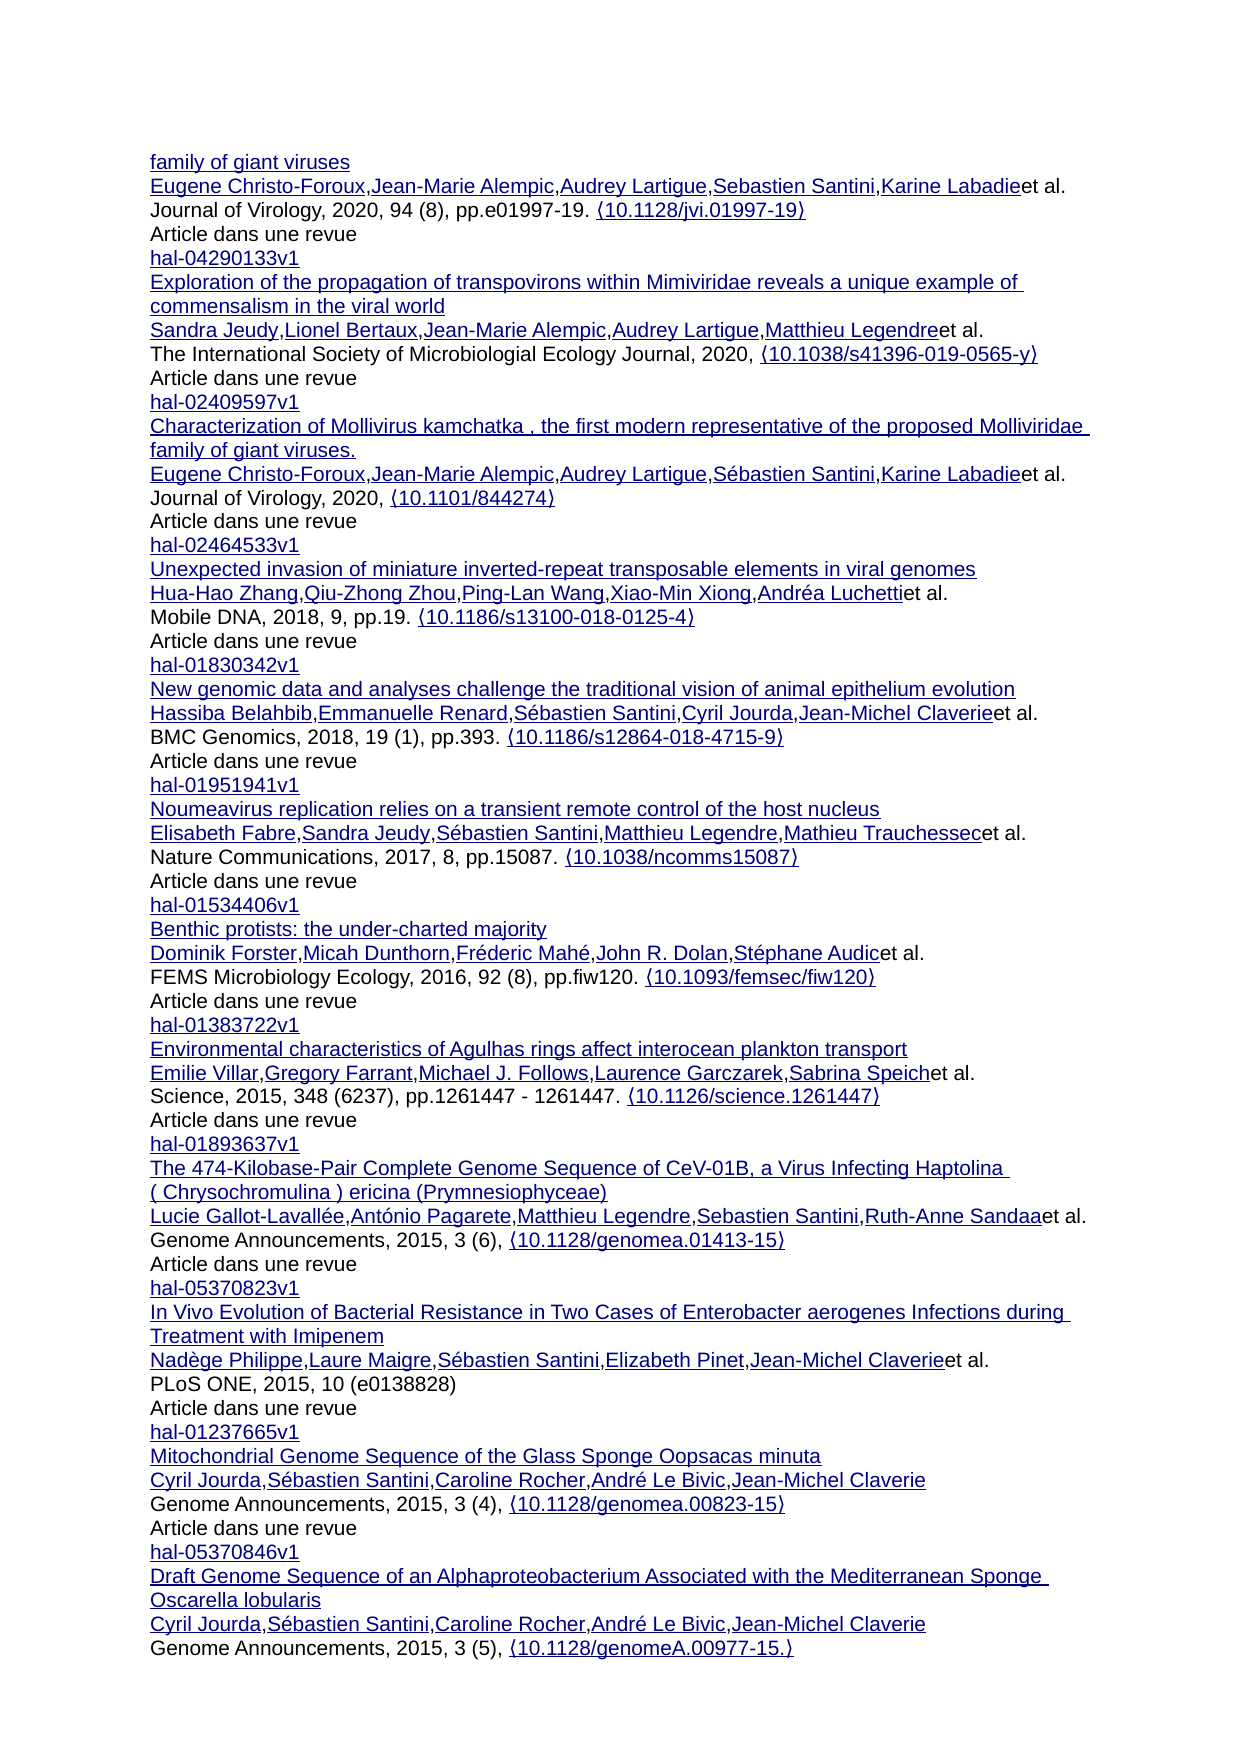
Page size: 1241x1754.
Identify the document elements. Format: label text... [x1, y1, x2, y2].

table_cell family of giant viruses Eugene Christo-Foroux,Jean-Marie Alempic,Audrey Lartigue,Sebastien Santini,Karine Labadieet al. Journal of Virology, 2020, 94 (8), pp.e01997-19. ⟨10.1128/jvi.01997-19⟩ Article dans une revue hal-04290133v1 [150, 150, 1090, 270]
table_cell Noumeavirus replication relies on a transient remote control of the host nucleus Elisabeth Fabre,Sandra Jeudy,Sébastien Santini,Matthieu Legendre,Mathieu Trauchessecet al. Nature Communications, 2017, 8, pp.15087. ⟨10.1038/ncomms15087⟩ Article dans une revue hal-01534406v1 [150, 797, 1090, 917]
table_cell Mitochondrial Genome Sequence of the Glass Sponge Oopsacas minuta Cyril Jourda,Sébastien Santini,Caroline Rocher,André Le Bivic,Jean-Michel Claverie Genome Announcements, 2015, 3 (4), ⟨10.1128/genomea.00823-15⟩ Article dans une revue hal-05370846v1 [150, 1444, 1090, 1563]
table_cell Draft Genome Sequence of an Alphaproteobacterium Associated with the Mediterranean Sponge Oscarella lobularis Cyril Jourda,Sébastien Santini,Caroline Rocher,André Le Bivic,Jean-Michel Claverie Genome Announcements, 2015, 3 (5), ⟨10.1128/genomeA.00977-15.⟩ [150, 1564, 1090, 1659]
table_cell In Vivo Evolution of Bacterial Resistance in Two Cases of Enterobacter aerogenes Infections during Treatment with Imipenem Nadège Philippe,Laure Maigre,Sébastien Santini,Elizabeth Pinet,Jean-Michel Claverieet al. PLoS ONE, 2015, 10 (e0138828) Article dans une revue hal-01237665v1 [150, 1300, 1090, 1444]
table_cell Environmental characteristics of Agulhas rings affect interocean plankton transport Emilie Villar,Gregory Farrant,Michael J. Follows,Laurence Garczarek,Sabrina Speichet al. Science, 2015, 348 (6237), pp.1261447 - 1261447. ⟨10.1126/science.1261447⟩ Article dans une revue hal-01893637v1 [150, 1036, 1090, 1156]
table_cell Benthic protists: the under-charted majority Dominik Forster,Micah Dunthorn,Fréderic Mahé,John R. Dolan,Stéphane Audicet al. FEMS Microbiology Ecology, 2016, 92 (8), pp.fiw120. ⟨10.1093/femsec/fiw120⟩ Article dans une revue hal-01383722v1 [150, 917, 1090, 1036]
table_cell Unexpected invasion of miniature inverted-repeat transposable elements in viral genomes Hua-Hao Zhang,Qiu-Zhong Zhou,Ping-Lan Wang,Xiao-Min Xiong,Andréa Luchettiet al. Mobile DNA, 2018, 9, pp.19. ⟨10.1186/s13100-018-0125-4⟩ Article dans une revue hal-01830342v1 [150, 557, 1090, 677]
table_cell family of giant viruses. Eugene Christo-Foroux,Jean-Marie Alempic,Audrey Lartigue,Sébastien Santini,Karine Labadieet al. Journal of Virology, 2020, ⟨10.1101/844274⟩ Article dans une revue hal-02464533v1 [150, 436, 1090, 557]
table_cell The 474-Kilobase-Pair Complete Genome Sequence of CeV-01B, a Virus Infecting Haptolina ( Chrysochromulina ) ericina (Prymnesiophyceae) Lucie Gallot-Lavallée,António Pagarete,Matthieu Legendre,Sebastien Santini,Ruth-Anne Sandaaet al. Genome Announcements, 2015, 3 (6), ⟨10.1128/genomea.01413-15⟩ Article dans une revue hal-05370823v1 [150, 1156, 1090, 1300]
table_cell Exploration of the propagation of transpovirons within Mimiviridae reveals a unique example of commensalism in the viral world Sandra Jeudy,Lionel Bertaux,Jean-Marie Alempic,Audrey Lartigue,Matthieu Legendreet al. The International Society of Microbiologial Ecology Journal, 2020, ⟨10.1038/s41396-019-0565-y⟩ Article dans une revue hal-02409597v1 [150, 270, 1090, 413]
table_cell New genomic data and analyses challenge the traditional vision of animal epithelium evolution Hassiba Belahbib,Emmanuelle Renard,Sébastien Santini,Cyril Jourda,Jean-Michel Claverieet al. BMC Genomics, 2018, 19 (1), pp.393. ⟨10.1186/s12864-018-4715-9⟩ Article dans une revue hal-01951941v1 [150, 677, 1090, 797]
table_cell Characterization of Mollivirus kamchatka , the first modern representative of the proposed Molliviridae [150, 414, 1090, 434]
